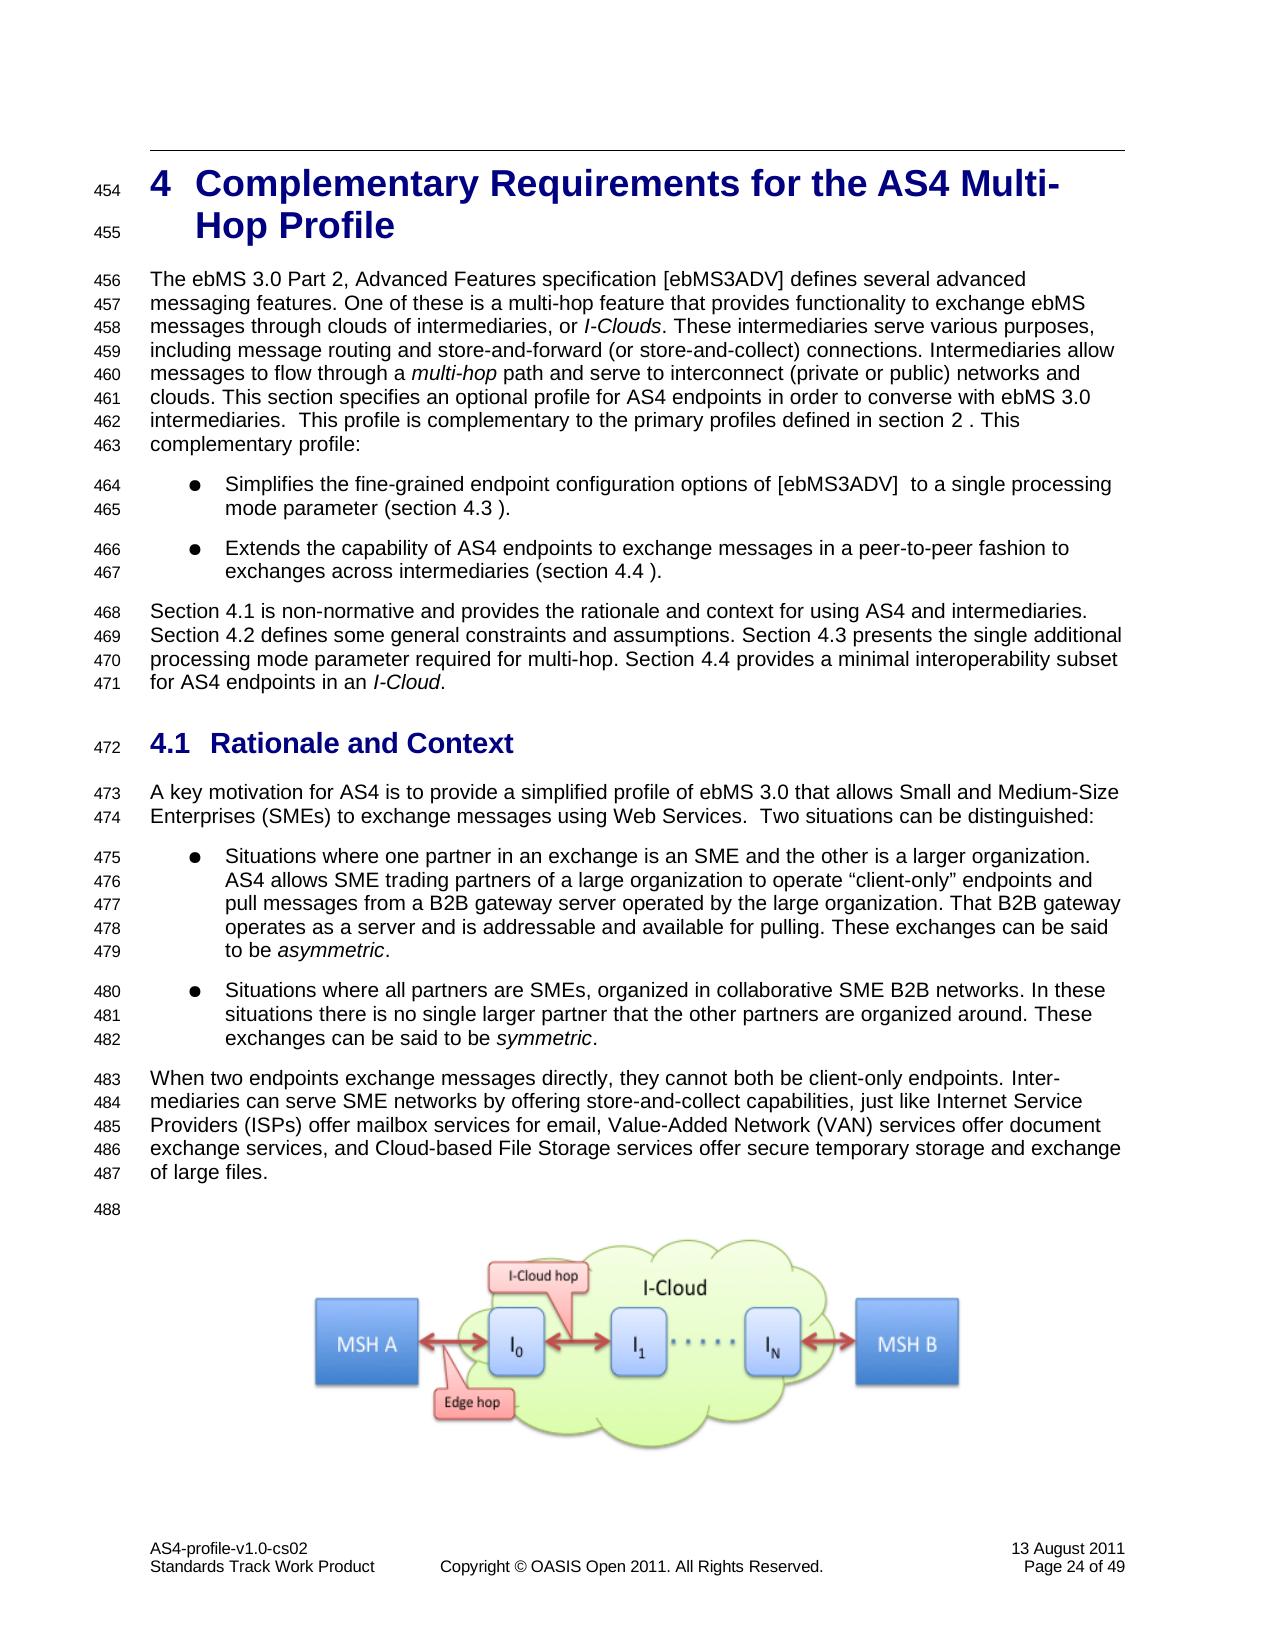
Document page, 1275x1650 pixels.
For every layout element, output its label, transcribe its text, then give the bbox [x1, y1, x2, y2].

text The ebMS 3.0 Part 2, Advanced Features specification [ebMS3ADV] defines several advanced messaging features. One of these is a multi-hop feature that provides functionality to exchange ebMS messages through clouds of intermediaries, or I-Clouds. These intermediaries serve various purposes, including message routing and store-and-forward (or store-and-collect) connections. Intermediaries allow messages to flow through a multi-hop path and serve to interconnect (private or public) networks and clouds. This section specifies an optional profile for AS4 endpoints in order to converse with ebMS 3.0 intermediaries. This profile is complementary to the primary profiles defined in section 2 . This complementary profile: [150, 267, 1125, 456]
subtitle Rationale and Context [150, 727, 1125, 760]
list Situations where one partner in an exchange is an SME and the other is a larger organization. AS4 allows SME trading partners of a large organization to operate “client-only” endpoints and pull messages from a B2B gateway server operated by the large organization. That B2B gateway operates as a server and is addressable and available for pulling. These exchanges can be said to be asymmetric. [187, 844, 1125, 962]
list Extends the capability of AS4 endpoints to exchange messages in a peer-to-peer fashion to exchanges across intermediaries (section 4.4 ). [187, 536, 1125, 583]
list Simplifies the fine-grained endpoint configuration options of [ebMS3ADV] to a single processing mode parameter (section 4.3 ). [187, 472, 1125, 519]
text A key motivation for AS4 is to provide a simplified profile of ebMS 3.0 that allows Small and Medium-Size Enterprises (SMEs) to exchange messages using Web Services. Two situations can be distinguished: [150, 781, 1125, 828]
subtitle Complementary Requirements for the AS4 Multi-Hop Profile [150, 151, 1125, 247]
list Situations where all partners are SMEs, organized in collaborative SME B2B networks. In these situations there is no single larger partner that the other partners are organized around. These exchanges can be said to be symmetric. [187, 979, 1125, 1049]
picture [310, 1236, 965, 1456]
text Section 4.1 is non-normative and provides the rationale and context for using AS4 and intermediaries. Section 4.2 defines some general constraints and assumptions. Section 4.3 presents the single additional processing mode parameter required for multi-hop. Section 4.4 provides a minimal interoperability subset for AS4 endpoints in an I-Cloud. [150, 600, 1125, 694]
text When two endpoints exchange messages directly, they cannot both be client-only endpoints. Inter­mediaries can serve SME networks by offering store-and-collect capabilities, just like Internet Service Providers (ISPs) offer mailbox services for email, Value-Added Network (VAN) services offer document exchange services, and Cloud-based File Storage services offer secure temporary storage and exchange of large files. [150, 1066, 1125, 1184]
